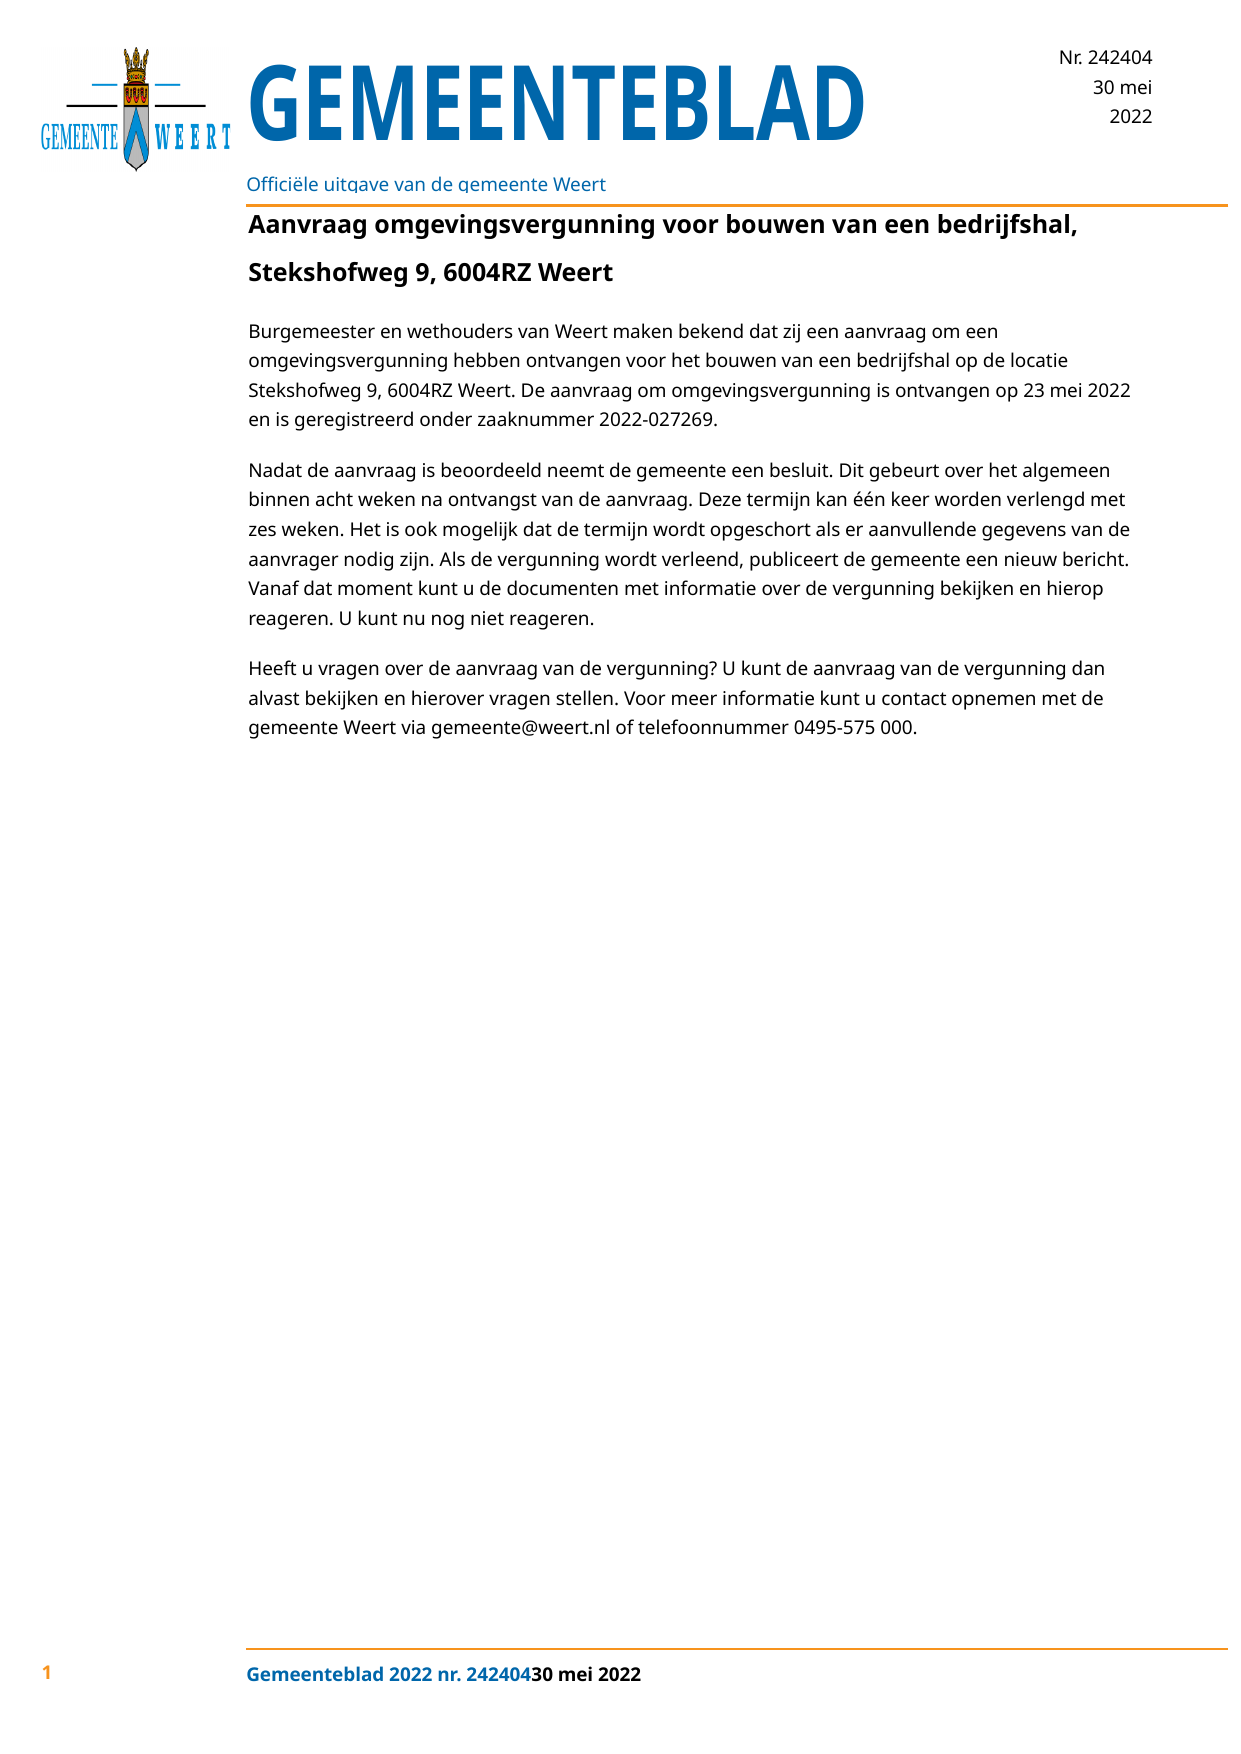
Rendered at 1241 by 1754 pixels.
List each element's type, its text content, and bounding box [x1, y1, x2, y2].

text Heeft u vragen over de aanvraag van de vergunning? U kunt de aanvraag van de vergunning dan alvast bekijken en hierover vragen stellen. Voor meer informatie kunt u contact opnemen met de gemeente Weert via gemeente@weert.nl of telefoonnummer 0495-575 000. [248, 655, 1152, 740]
picture [41, 47, 231, 172]
text Aanvraag omgevingsvergunning voor bouwen van een bedrijfshal, Stekshofweg 9, 6004RZ Weert [248, 207, 1152, 288]
text Nadat de aanvraag is beoordeeld neemt de gemeente een besluit. Dit gebeurt over het algemeen binnen acht weken na ontvangst van de aanvraag. Deze termijn kan één keer worden verlengd met zes weken. Het is ook mogelijk dat de termijn wordt opgeschort als er aanvullende gegevens van de aanvrager nodig zijn. Als de vergunning wordt verleend, publiceert de gemeente een nieuw bericht. Vanaf dat moment kunt u de documenten met informatie over de vergunning bekijken en hierop reageren. U kunt nu nog niet reageren. [248, 457, 1152, 631]
text Burgemeester en wethouders van Weert maken bekend dat zij een aanvraag om een omgevingsvergunning hebben ontvangen voor het bouwen van een bedrijfshal op de locatie Stekshofweg 9, 6004RZ Weert. De aanvraag om omgevingsvergunning is ontvangen op 23 mei 2022 en is geregistreerd onder zaaknummer 2022-027269. [248, 318, 1152, 432]
